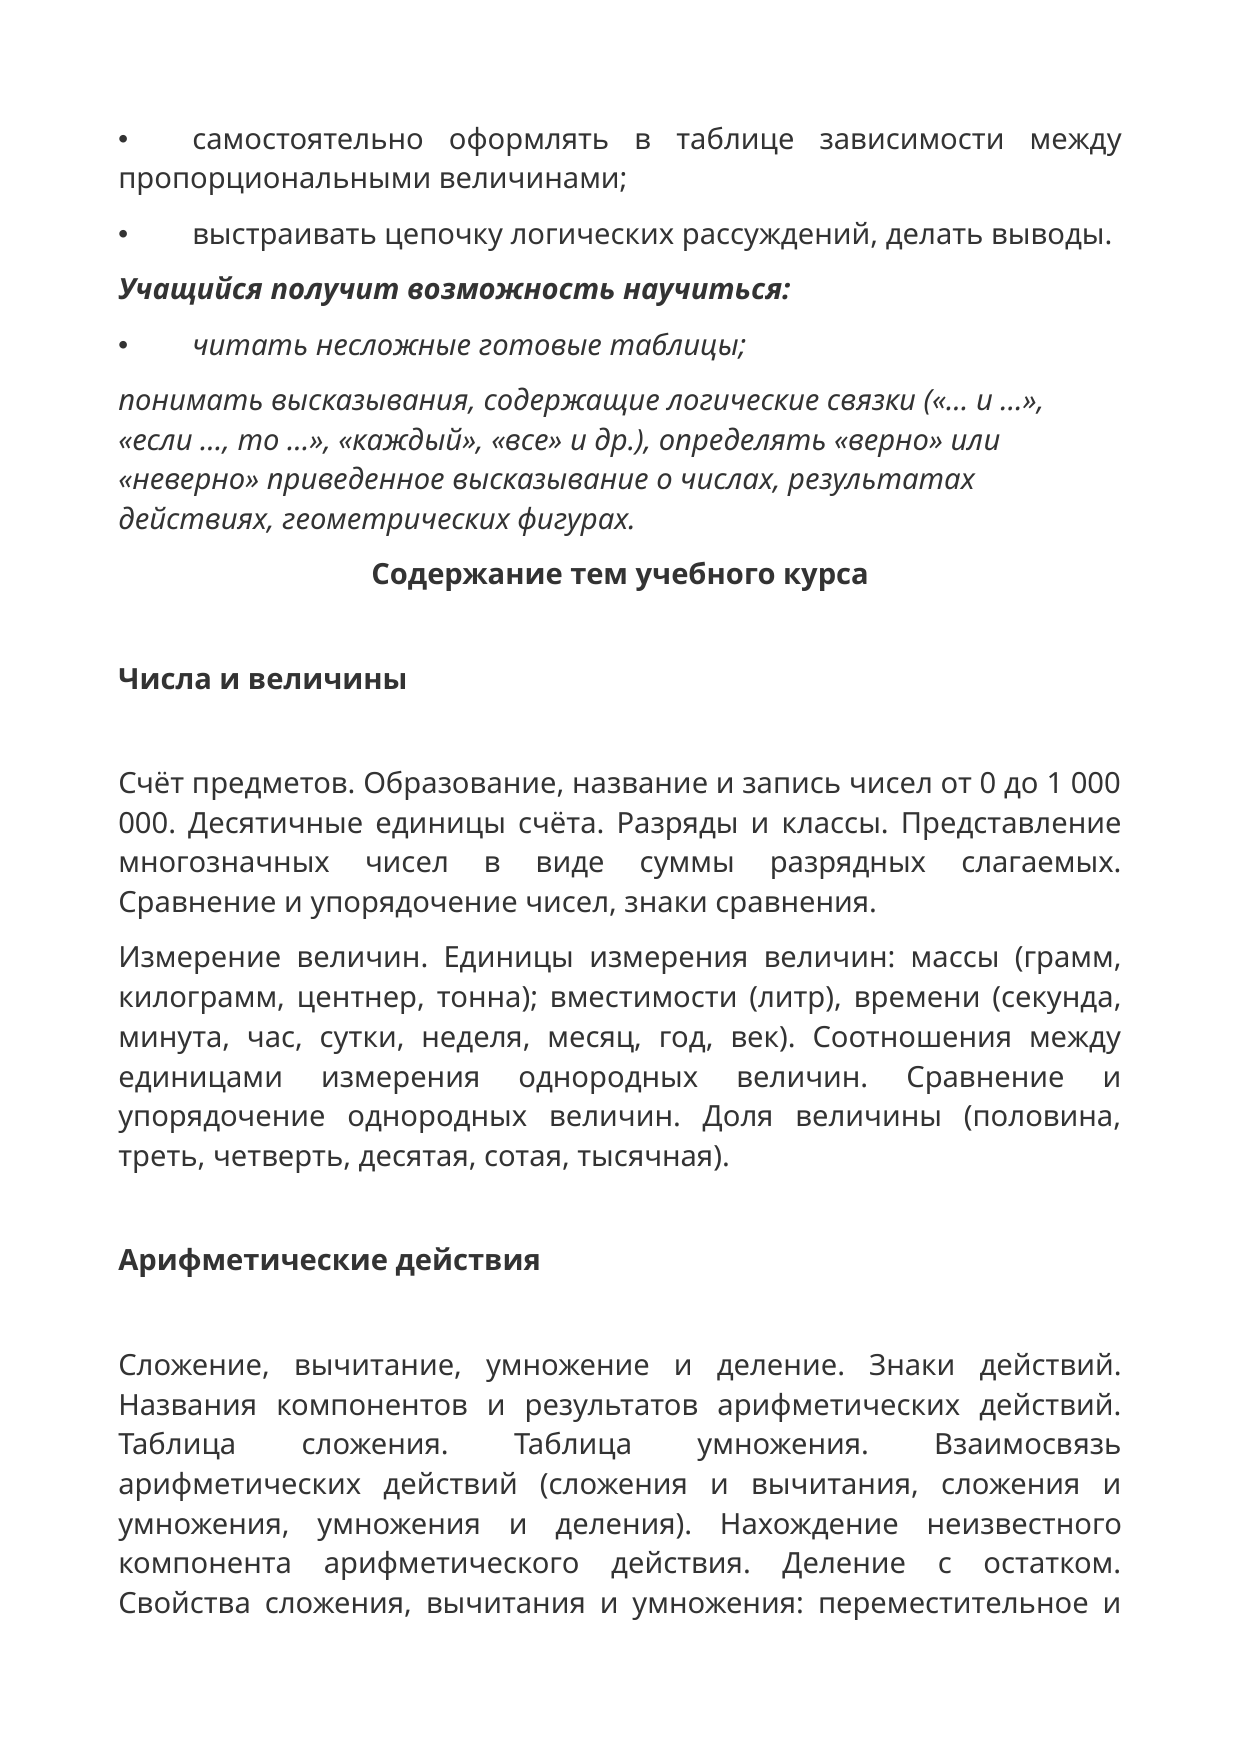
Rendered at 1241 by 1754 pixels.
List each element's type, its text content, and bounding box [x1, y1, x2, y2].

text Числа и величины [118, 658, 1122, 698]
text Учащийся получит возможность научиться: [118, 268, 1122, 308]
text Сложение, вычитание, умножение и деление. Знаки действий. Названия компонентов и результатов арифметических действий. Таблица сложения. Таблица умножения. Взаимосвязь арифметических действий (сложения и вычитания, сложения и умножения, умножения и деления). Нахождение неизвестного компонента арифметического действия. Деление с остатком. Свойства сложения, вычитания и умножения: переместительное и [118, 1344, 1122, 1622]
text Измерение величин. Единицы измерения величин: массы (грамм, килограмм, центнер, тонна); вместимости (литр), времени (секунда, минута, час, сутки, неделя, месяц, год, век). Соотношения между единицами измерения однородных величин. Сравнение и упорядочение однородных величин. Доля величины (половина, треть, четверть, десятая, сотая, тысячная). [118, 937, 1122, 1175]
list самостоятельно оформлять в таблице зависимости между пропорциональными величинами; [118, 118, 1122, 197]
text Содержание тем учебного курса [118, 553, 1122, 593]
text Арифметические действия [118, 1240, 1122, 1279]
text Счёт предметов. Образование, название и запись чисел от 0 до 1 000 000. Десятичные единицы счёта. Разряды и классы. Представление многозначных чисел в виде суммы разрядных слагаемых. Сравнение и упорядочение чисел, знаки сравнения. [118, 762, 1122, 921]
text понимать высказывания, содержащие логические связки («… и …», «если …, то …», «каждый», «все» и др.), определять «верно» или «неверно» приведенное высказывание о числах, результатах действиях, геометрических фигурах. [118, 379, 1122, 538]
list выстраивать цепочку логических рассуждений, делать выводы. [118, 213, 1122, 253]
list читать несложные готовые таблицы; [118, 324, 1122, 363]
